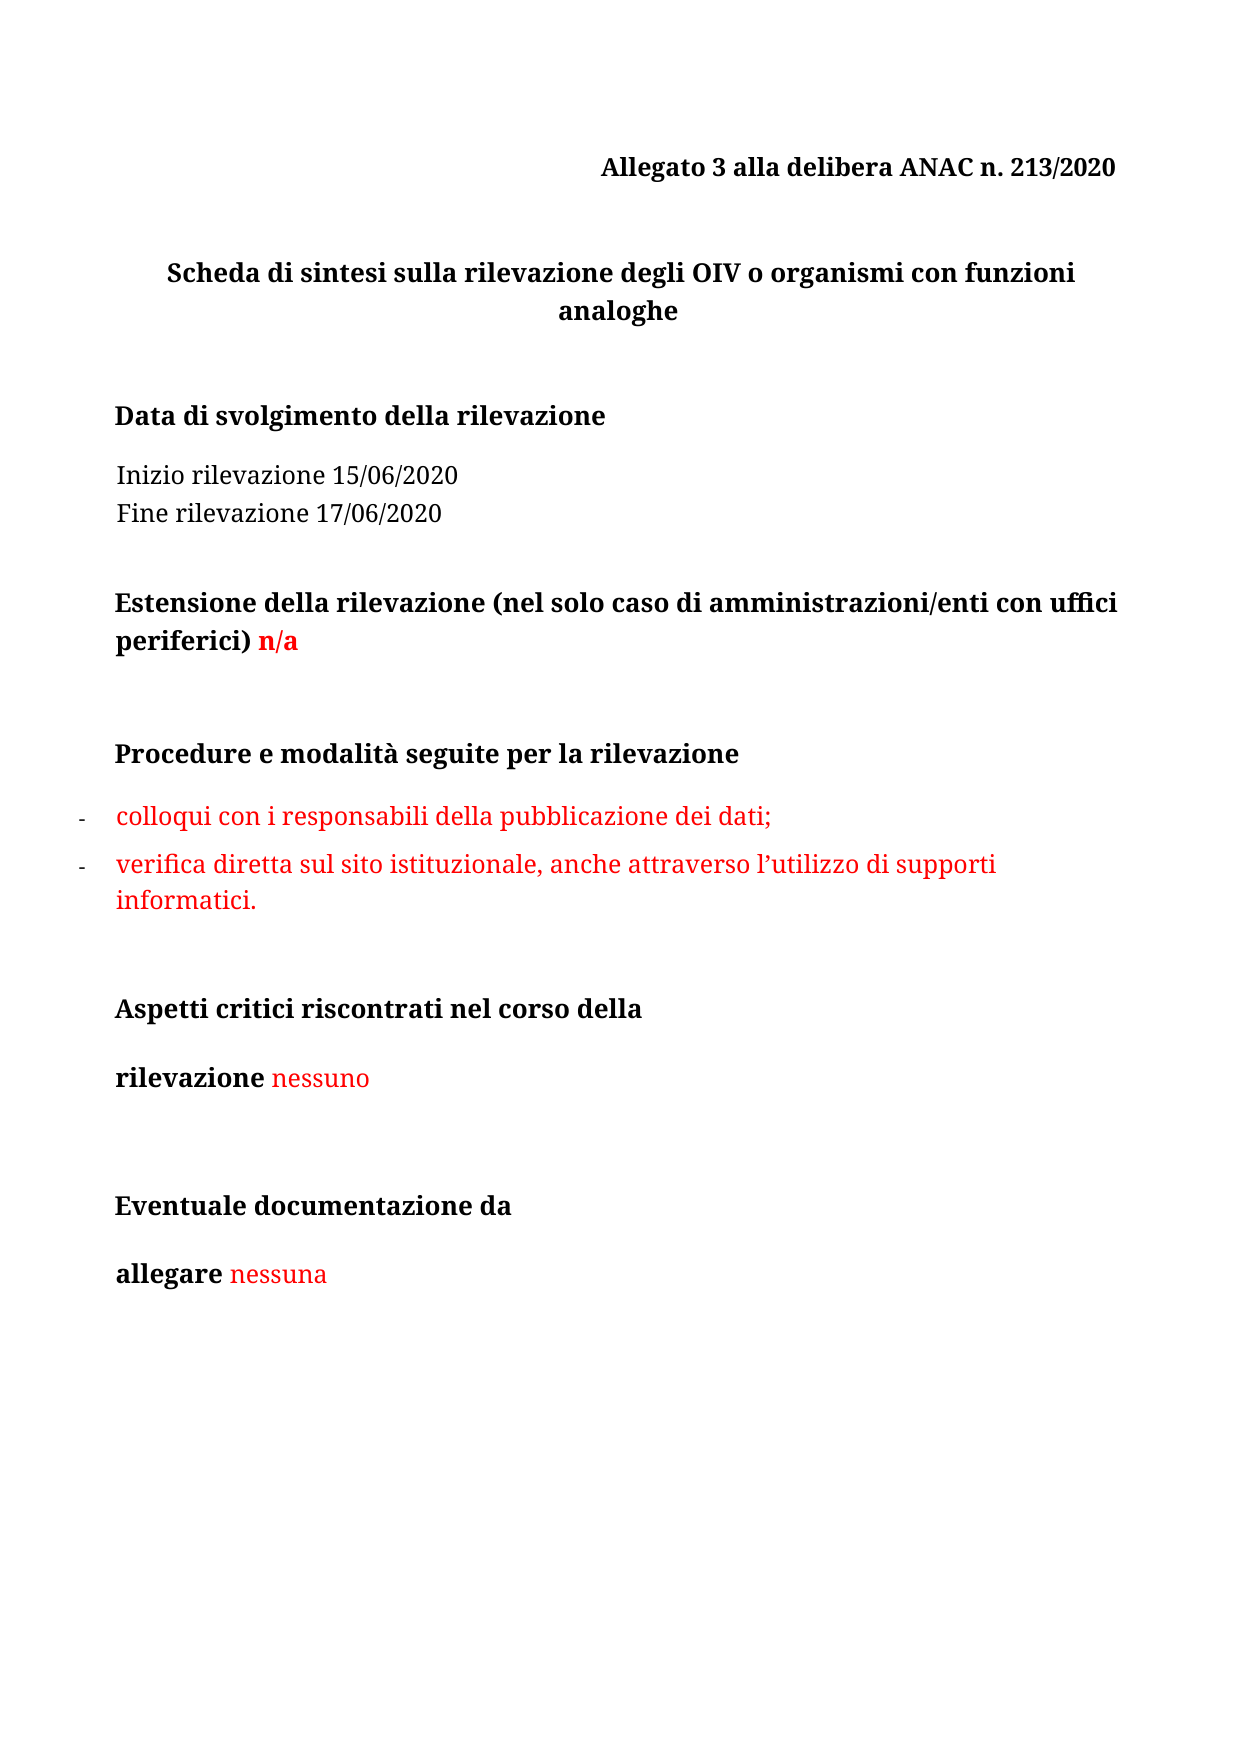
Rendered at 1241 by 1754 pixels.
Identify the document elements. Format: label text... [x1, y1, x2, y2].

text Estensione della rilevazione (nel solo caso di amministrazioni/enti con uffici periferici) n/a [114, 585, 1122, 658]
text Allegato 3 alla delibera ANAC n. 213/2020 [116, 150, 1122, 184]
text Data di svolgimento della rilevazione [114, 398, 1122, 433]
text Fine rilevazione 17/06/2020 [116, 496, 1122, 530]
text Procedure e modalità seguite per la rilevazione [114, 736, 1122, 771]
text Aspetti critici riscontrati nel corso della rilevazione nessuno [114, 991, 744, 1095]
list verifica diretta sul sito istituzionale, anche attraverso l’utilizzo di supporti informatici. [78, 846, 1122, 917]
text Inizio rilevazione 15/06/2020 [116, 458, 1122, 492]
list colloqui con i responsabili della pubblicazione dei dati; [78, 798, 1122, 832]
text Scheda di sintesi sulla rilevazione degli OIV o organismi con funzioni analoghe [121, 255, 1122, 328]
text Eventuale documentazione da allegare nessuna [114, 1188, 616, 1292]
